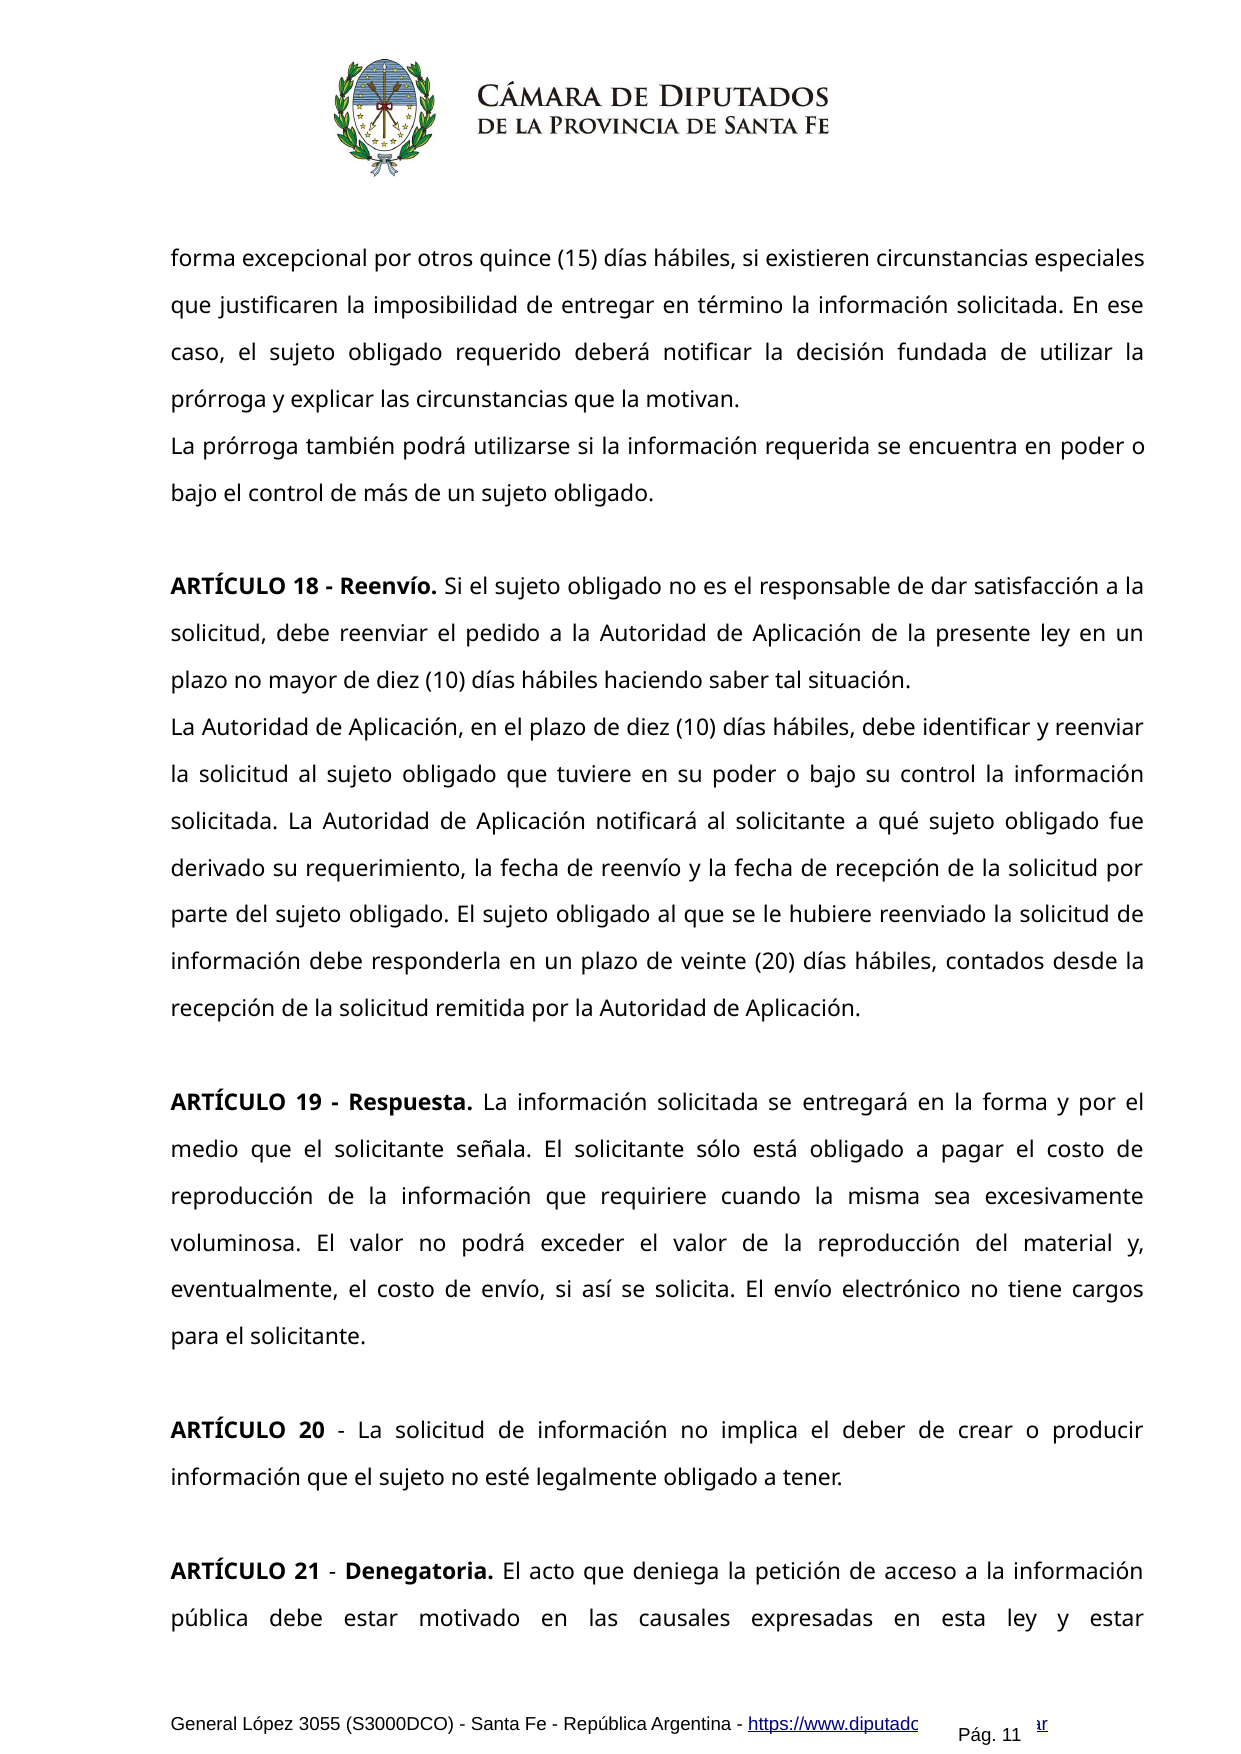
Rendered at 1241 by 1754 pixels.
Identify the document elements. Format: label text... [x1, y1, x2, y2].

text ARTÍCULO 18 - Reenvío. Si el sujeto obligado no es el responsable de dar satisfacción a la solicitud, debe reenviar el pedido a la Autoridad de Aplicación de la presente ley en un plazo no mayor de diez (10) días hábiles haciendo saber tal situación. [170, 570, 1145, 695]
text ARTÍCULO 20 - La solicitud de información no implica el deber de crear o producir información que el sujeto no esté legalmente obligado a tener. [170, 1414, 1145, 1492]
text forma excepcional por otros quince (15) días hábiles, si existieren circunstancias especiales que justificaren la imposibilidad de entregar en término la información solicitada. En ese caso, el sujeto obligado requerido deberá notificar la decisión fundada de utilizar la prórroga y explicar las circunstancias que la motivan. [170, 242, 1145, 414]
text ARTÍCULO 21 - Denegatoria. El acto que deniega la petición de acceso a la información pública debe estar motivado en las causales expresadas en esta ley y estar [170, 1555, 1145, 1633]
text La Autoridad de Aplicación, en el plazo de diez (10) días hábiles, debe identificar y reenviar la solicitud al sujeto obligado que tuviere en su poder o bajo su control la información solicitada. La Autoridad de Aplicación notificará al solicitante a qué sujeto obligado fue derivado su requerimiento, la fecha de reenvío y la fecha de recepción de la solicitud por parte del sujeto obligado. El sujeto obligado al que se le hubiere reenviado la solicitud de información debe responderla en un plazo de veinte (20) días hábiles, contados desde la recepción de la solicitud remitida por la Autoridad de Aplicación. [170, 711, 1145, 1023]
text ARTÍCULO 19 - Respuesta. La información solicitada se entregará en la forma y por el medio que el solicitante señala. El solicitante sólo está obligado a pagar el costo de reproducción de la información que requiriere cuando la misma sea excesivamente voluminosa. El valor no podrá exceder el valor de la reproducción del material y, eventualmente, el costo de envío, si así se solicita. El envío electrónico no tiene cargos para el solicitante. [170, 1086, 1145, 1352]
picture [334, 59, 829, 181]
text La prórroga también podrá utilizarse si la información requerida se encuentra en poder o bajo el control de más de un sujeto obligado. [170, 430, 1145, 508]
